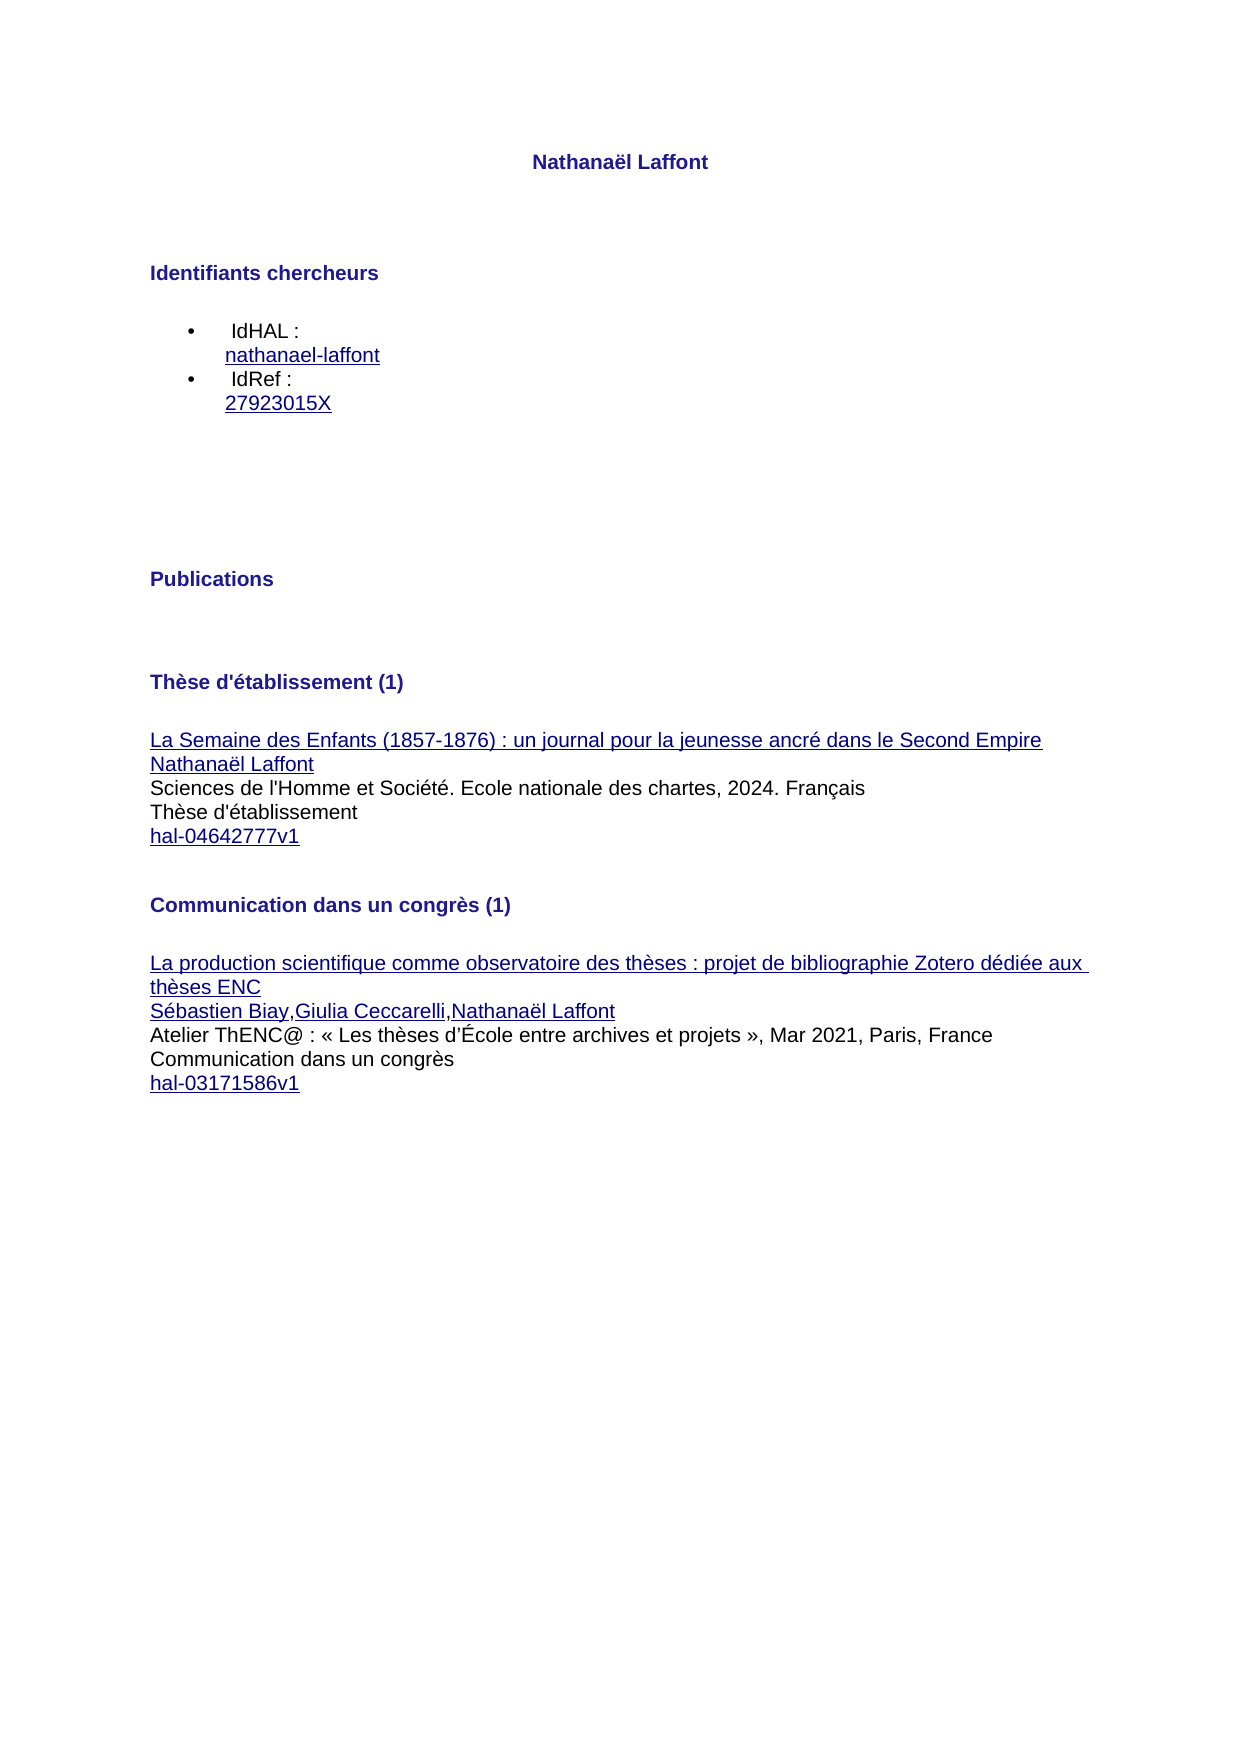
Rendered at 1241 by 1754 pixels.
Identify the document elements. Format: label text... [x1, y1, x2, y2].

subtitle Thèse d'établissement (1) [150, 670, 1090, 694]
list 27923015X [187, 391, 1090, 414]
list IdRef : [187, 367, 1090, 391]
list nathanael-laffont [187, 343, 1090, 367]
table_header La production scientifique comme observatoire des thèses : projet de bibliographie Zotero dédiée aux thèses ENC Sébastien Biay,Giulia Ceccarelli,Nathanaël Laffont Atelier ThENC@ : « Les thèses d’École entre archives et projets », Mar 2021, Paris, France Communication dans un congrès hal-03171586v1 [150, 951, 1090, 1095]
subtitle Identifiants chercheurs [150, 260, 1090, 284]
list IdHAL : [187, 319, 1090, 343]
subtitle Communication dans un congrès (1) [150, 893, 1090, 917]
table_header La Semaine des Enfants (1857-1876) : un journal pour la jeunesse ancré dans le Second Empire Nathanaël Laffont Sciences de l'Homme et Société. Ecole nationale des chartes, 2024. Français Thèse d'établissement hal-04642777v1 [150, 728, 1090, 848]
subtitle Nathanaël Laffont [150, 150, 1090, 174]
subtitle Publications [150, 567, 1090, 591]
